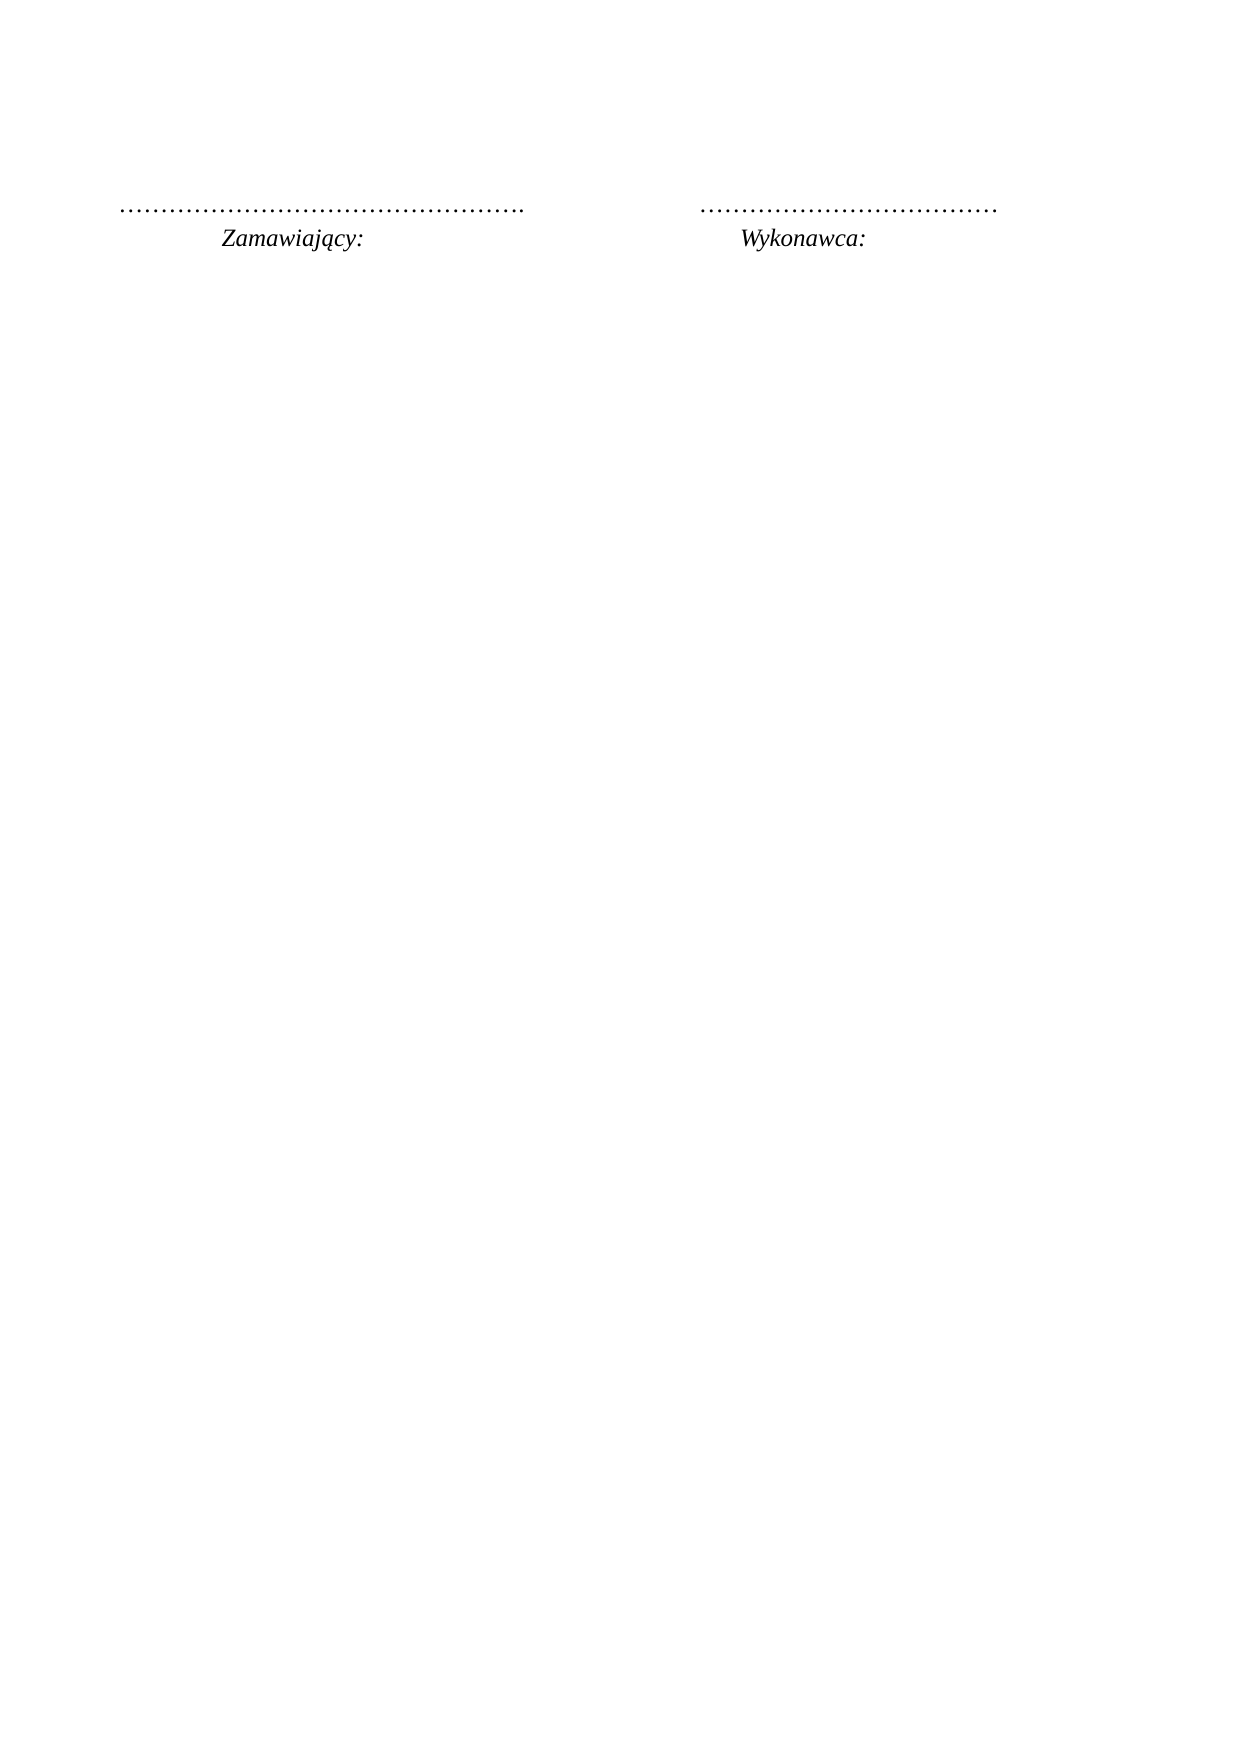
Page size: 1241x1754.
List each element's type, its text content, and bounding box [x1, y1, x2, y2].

text Zamawiający: Wykonawca: [148, 218, 1122, 251]
text …………………………………………. ……………………………… [118, 185, 1122, 218]
